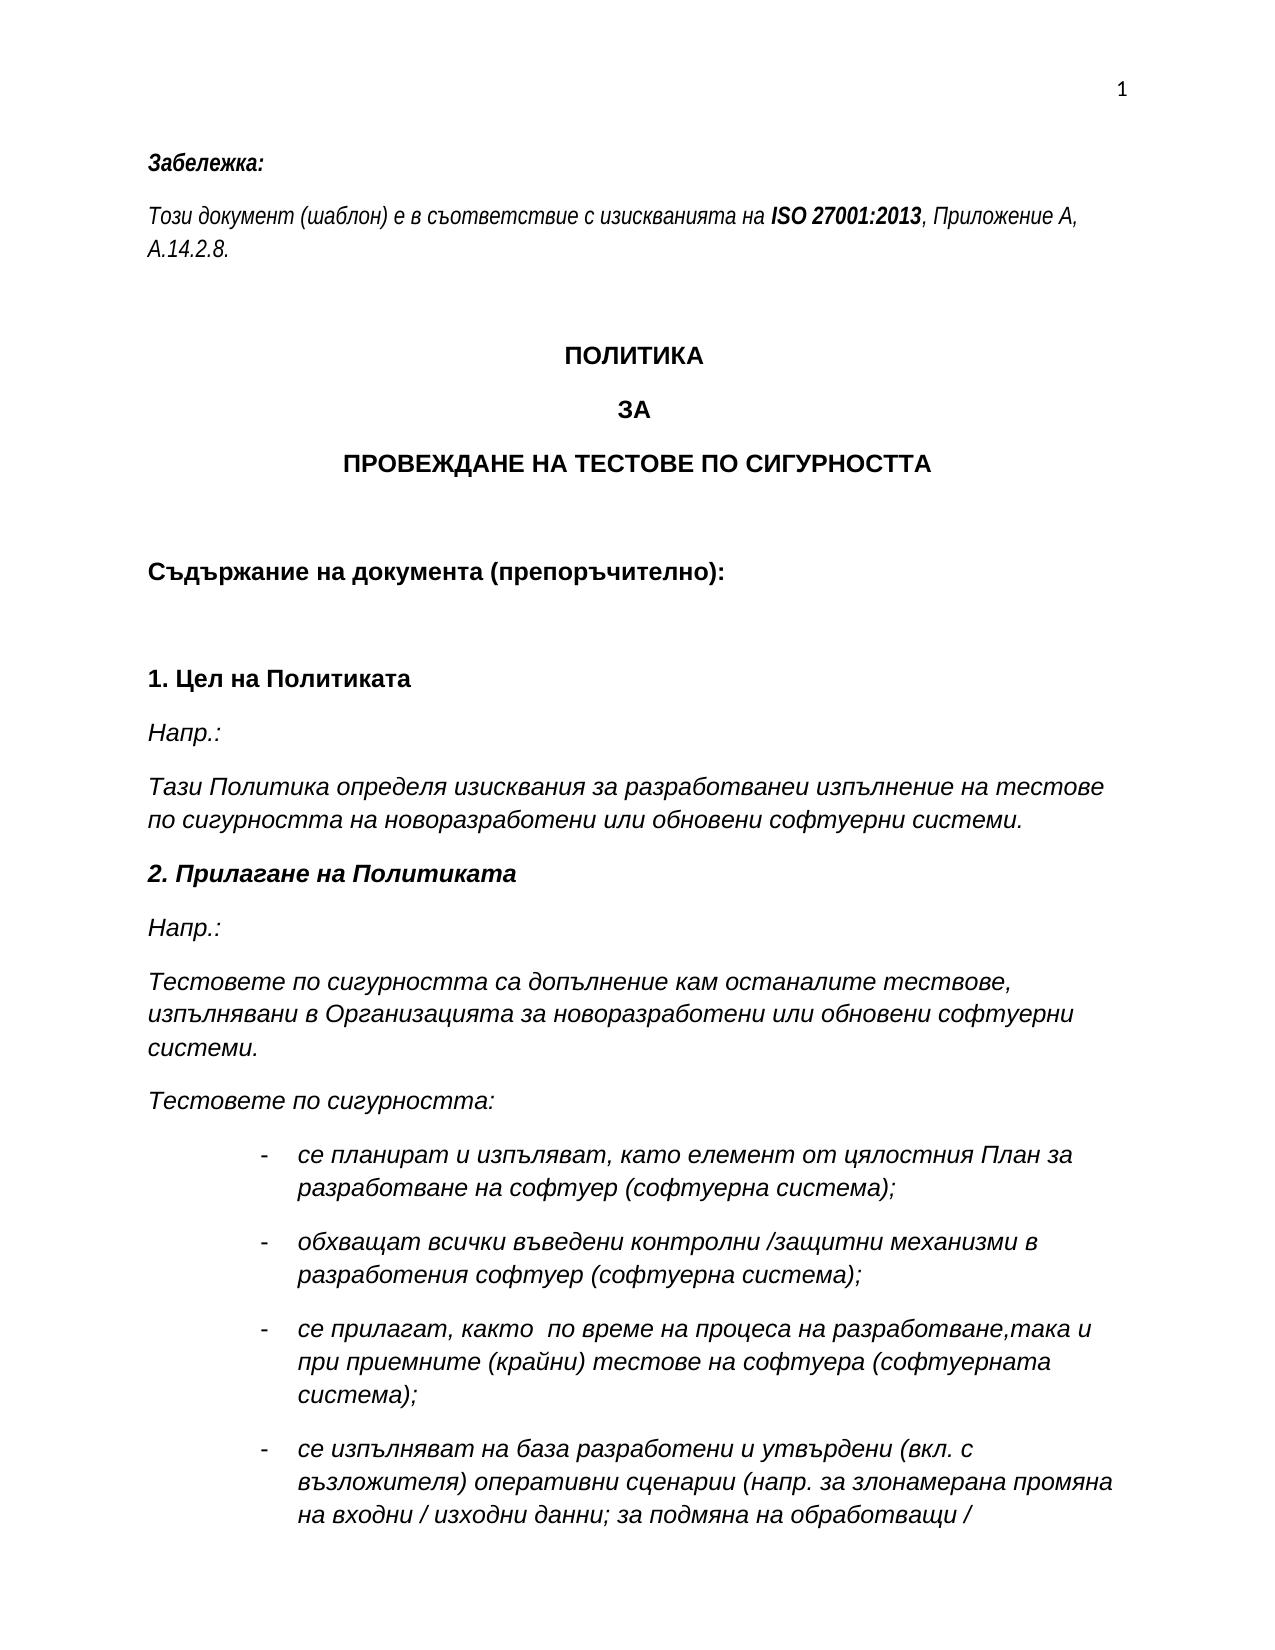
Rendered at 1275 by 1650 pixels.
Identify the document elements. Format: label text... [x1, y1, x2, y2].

text Тази Политика определя изисквания за разработванеи изпълнение на тестове по сигурността на новоразработени или обновени софтуерни системи. [148, 772, 1127, 834]
text Съдържание на документа (препоръчително): [148, 556, 1127, 585]
list се прилагат, както по време на процеса на разработване,така и при приемните (крайни) тестове на софтуера (софтуерната система); [260, 1314, 1127, 1409]
list се планират и изпъляват, като елемент от цялостния План за разработване на софтуер (софтуерна система); [260, 1140, 1127, 1202]
list се изпълняват на база разработени и утвърдени (вкл. с възложителя) оперативни сценарии (напр. за злонамерана промяна на входни / изходни данни; за подмяна на обработващи / [260, 1434, 1127, 1529]
text ЗА [148, 395, 1127, 424]
text Този документ (шаблон) е в съответствие с изискванията на ISO 27001:2013, Приложение А, А.14.2.8. [148, 201, 1127, 263]
text ПОЛИТИКА [148, 341, 1127, 370]
text 1. Цел на Политиката [148, 664, 1127, 693]
text Забележка: [148, 148, 1127, 176]
text ПРОВЕЖДАНЕ НА ТЕСТОВЕ ПО СИГУРНОСТТА [148, 449, 1127, 477]
text 2. Прилагане на Политиката [148, 859, 1127, 887]
list обхващат всички въведени контролни /защитни механизми в разработения софтуер (софтуерна система); [260, 1227, 1127, 1289]
text Напр.: [148, 913, 1127, 941]
text Тестовете по сигурността: [148, 1086, 1127, 1115]
text Тестовете по сигурността са допълнение кам останалите тествове, изпълнявани в Организацията за новоразработени или обновени софтуерни системи. [148, 966, 1127, 1061]
text Напр.: [148, 718, 1127, 747]
